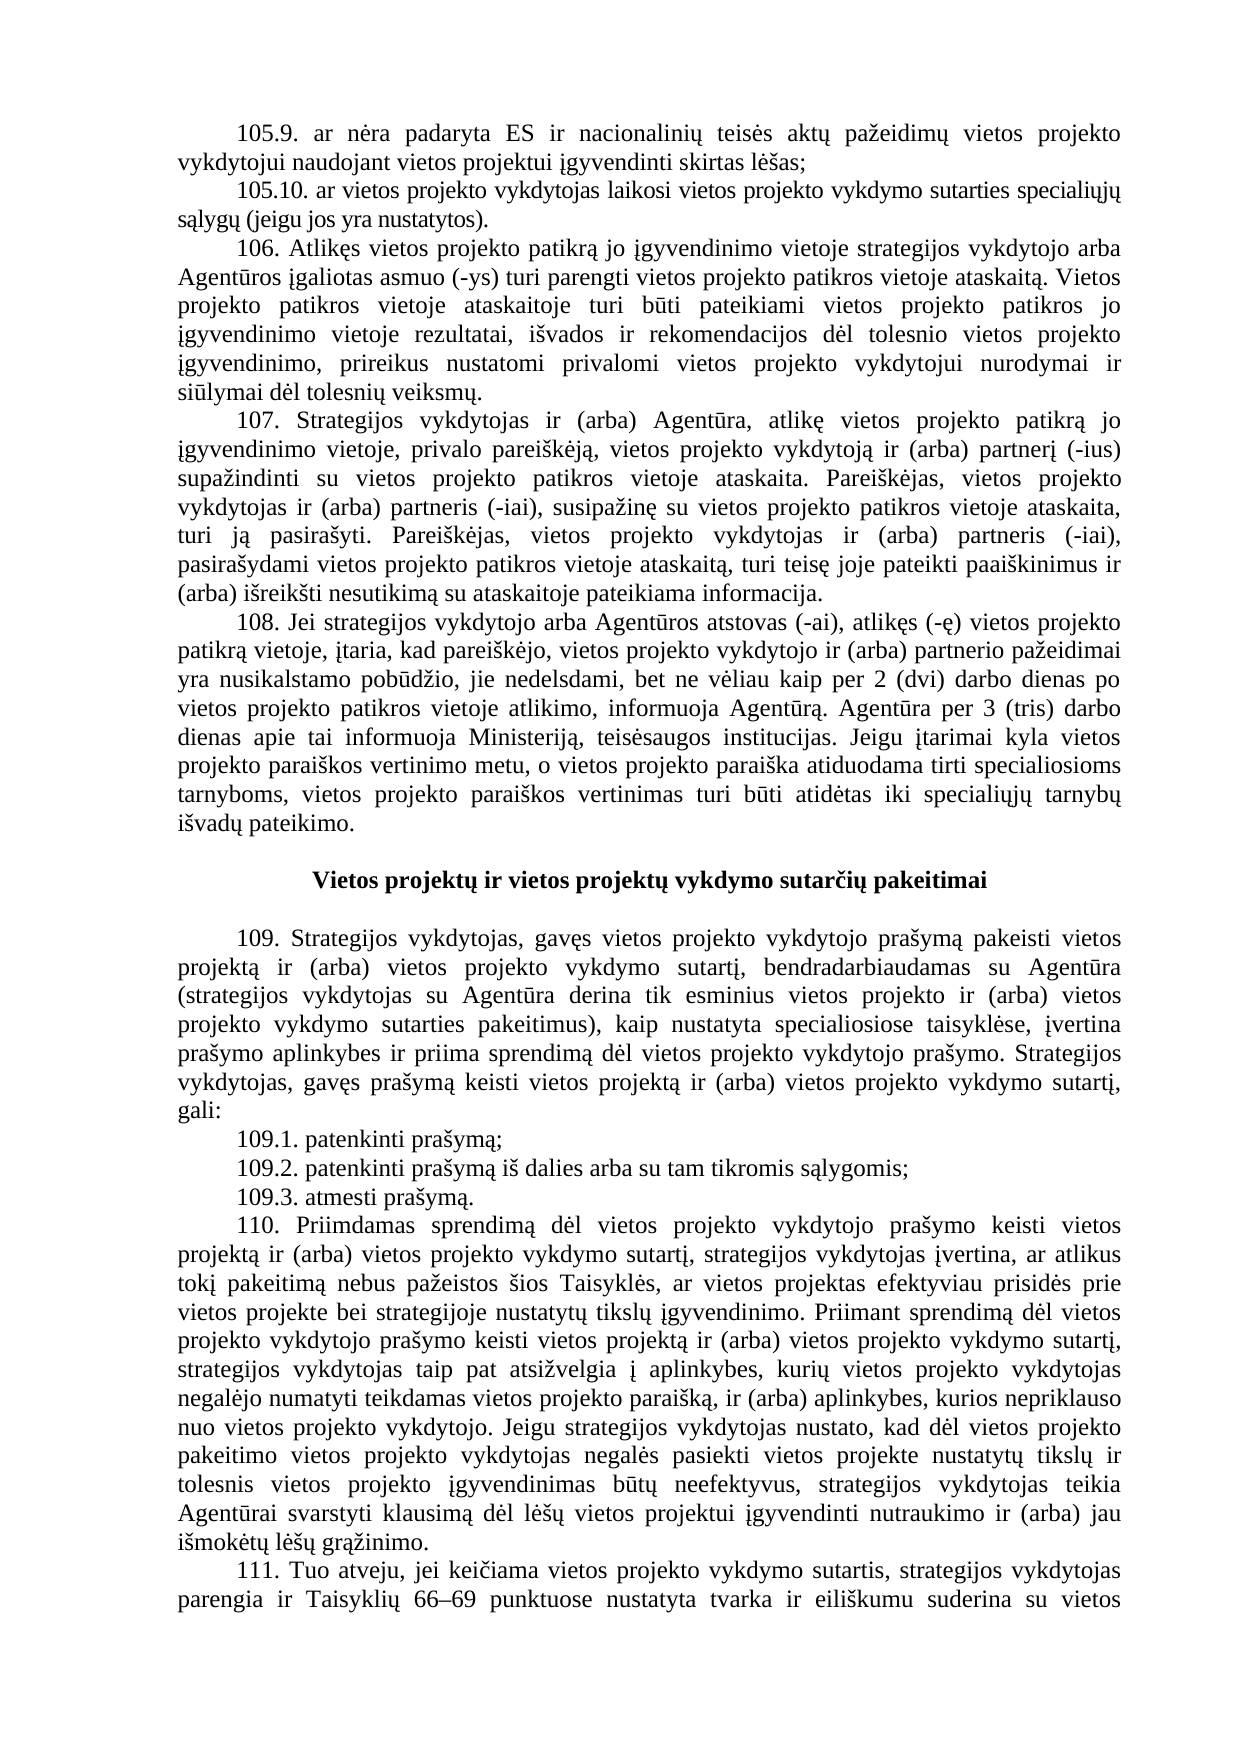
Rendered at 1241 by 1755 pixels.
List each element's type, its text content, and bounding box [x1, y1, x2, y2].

text 105.9. ar nėra padaryta ES ir nacionalinių teisės aktų pažeidimų vietos projekto vykdytojui naudojant vietos projektui įgyvendinti skirtas lėšas; [177, 118, 1122, 176]
text 110. Priimdamas sprendimą dėl vietos projekto vykdytojo prašymo keisti vietos projektą ir (arba) vietos projekto vykdymo sutartį, strategijos vykdytojas įvertina, ar atlikus tokį pakeitimą nebus pažeistos šios Taisyklės, ar vietos projektas efektyviau prisidės prie vietos projekte bei strategijoje nustatytų tikslų įgyvendinimo. Priimant sprendimą dėl vietos projekto vykdytojo prašymo keisti vietos projektą ir (arba) vietos projekto vykdymo sutartį, strategijos vykdytojas taip pat atsižvelgia į aplinkybes, kurių vietos projekto vykdytojas negalėjo numatyti teikdamas vietos projekto paraišką, ir (arba) aplinkybes, kurios nepriklauso nuo vietos projekto vykdytojo. Jeigu strategijos vykdytojas nustato, kad dėl vietos projekto pakeitimo vietos projekto vykdytojas negalės pasiekti vietos projekte nustatytų tikslų ir tolesnis vietos projekto įgyvendinimas būtų neefektyvus, strategijos vykdytojas teikia Agentūrai svarstyti klausimą dėl lėšų vietos projektui įgyvendinti nutraukimo ir (arba) jau išmokėtų lėšų grąžinimo. [177, 1211, 1122, 1556]
text 109. Strategijos vykdytojas, gavęs vietos projekto vykdytojo prašymą pakeisti vietos projektą ir (arba) vietos projekto vykdymo sutartį, bendradarbiaudamas su Agentūra (strategijos vykdytojas su Agentūra derina tik esminius vietos projekto ir (arba) vietos projekto vykdymo sutarties pakeitimus), kaip nustatyta specialiosiose taisyklėse, įvertina prašymo aplinkybes ir priima sprendimą dėl vietos projekto vykdytojo prašymo. Strategijos vykdytojas, gavęs prašymą keisti vietos projektą ir (arba) vietos projekto vykdymo sutartį, gali: [177, 923, 1122, 1124]
text 107. Strategijos vykdytojas ir (arba) Agentūra, atlikę vietos projekto patikrą jo įgyvendinimo vietoje, privalo pareiškėją, vietos projekto vykdytoją ir (arba) partnerį (-ius) supažindinti su vietos projekto patikros vietoje ataskaita. Pareiškėjas, vietos projekto vykdytojas ir (arba) partneris (-iai), susipažinę su vietos projekto patikros vietoje ataskaita, turi ją pasirašyti. Pareiškėjas, vietos projekto vykdytojas ir (arba) partneris (-iai), pasirašydami vietos projekto patikros vietoje ataskaitą, turi teisę joje pateikti paaiškinimus ir (arba) išreikšti nesutikimą su ataskaitoje pateikiama informacija. [177, 406, 1122, 607]
text Vietos projektų ir vietos projektų vykdymo sutarčių pakeitimai [177, 866, 1122, 894]
text 109.2. patenkinti prašymą iš dalies arba su tam tikromis sąlygomis; [177, 1153, 1122, 1182]
text 109.3. atmesti prašymą. [177, 1182, 1122, 1211]
text 109.1. patenkinti prašymą; [177, 1124, 1122, 1153]
text 106. Atlikęs vietos projekto patikrą jo įgyvendinimo vietoje strategijos vykdytojo arba Agentūros įgaliotas asmuo (-ys) turi parengti vietos projekto patikros vietoje ataskaitą. Vietos projekto patikros vietoje ataskaitoje turi būti pateikiami vietos projekto patikros jo įgyvendinimo vietoje rezultatai, išvados ir rekomendacijos dėl tolesnio vietos projekto įgyvendinimo, prireikus nustatomi privalomi vietos projekto vykdytojui nurodymai ir siūlymai dėl tolesnių veiksmų. [177, 233, 1122, 406]
text 108. Jei strategijos vykdytojo arba Agentūros atstovas (-ai), atlikęs (-ę) vietos projekto patikrą vietoje, įtaria, kad pareiškėjo, vietos projekto vykdytojo ir (arba) partnerio pažeidimai yra nusikalstamo pobūdžio, jie nedelsdami, bet ne vėliau kaip per 2 (dvi) darbo dienas po vietos projekto patikros vietoje atlikimo, informuoja Agentūrą. Agentūra per 3 (tris) darbo dienas apie tai informuoja Ministeriją, teisėsaugos institucijas. Jeigu įtarimai kyla vietos projekto paraiškos vertinimo metu, o vietos projekto paraiška atiduodama tirti specialiosioms tarnyboms, vietos projekto paraiškos vertinimas turi būti atidėtas iki specialiųjų tarnybų išvadų pateikimo. [177, 607, 1122, 837]
text 105.10. ar vietos projekto vykdytojas laikosi vietos projekto vykdymo sutarties specialiųjų sąlygų (jeigu jos yra nustatytos). [177, 176, 1122, 233]
text 111. Tuo atveju, jei keičiama vietos projekto vykdymo sutartis, strategijos vykdytojas parengia ir Taisyklių 66–69 punktuose nustatyta tvarka ir eiliškumu suderina su vietos [177, 1556, 1122, 1613]
